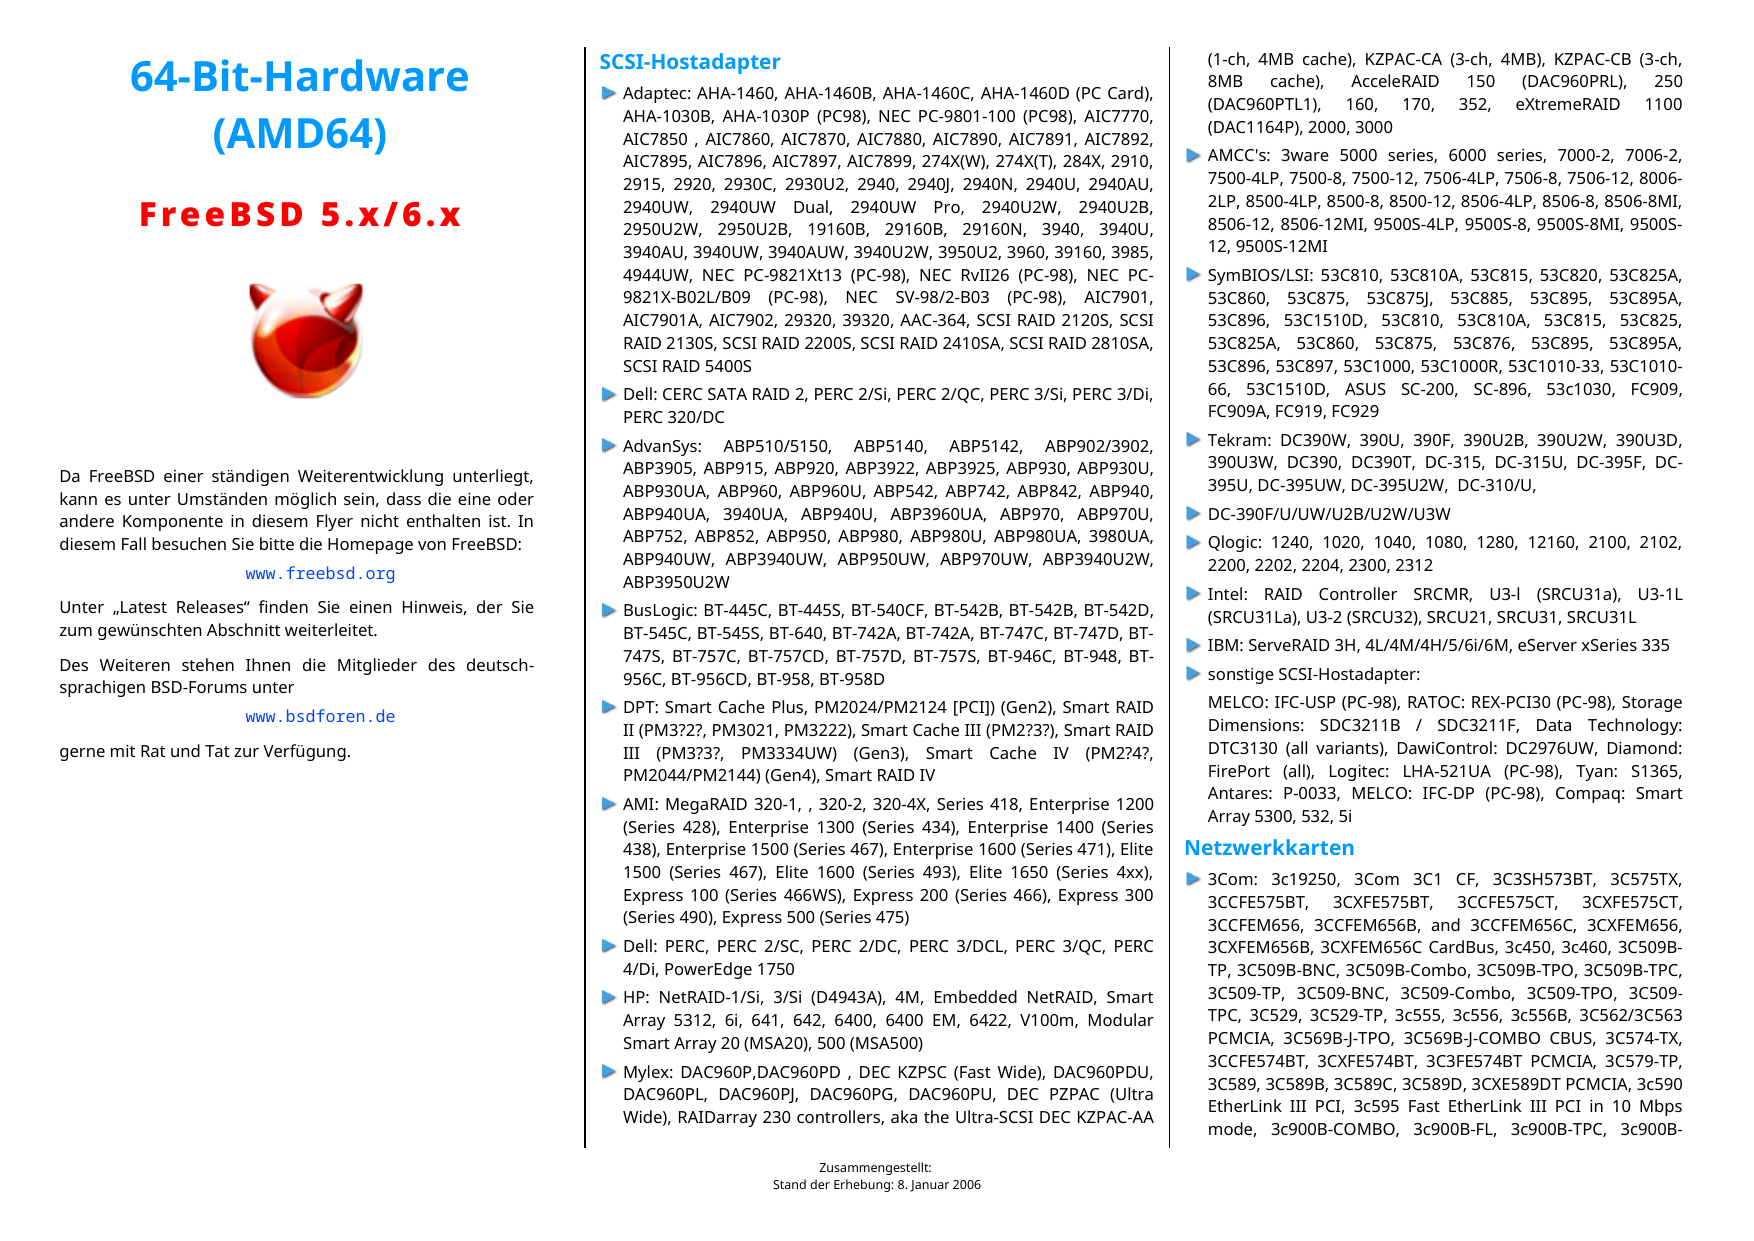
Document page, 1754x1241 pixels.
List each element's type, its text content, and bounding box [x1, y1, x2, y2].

list AdvanSys: ABP510/5150, ABP5140, ABP5142, ABP902/3902, ABP3905, ABP915, ABP920, ABP3922, ABP3925, ABP930, ABP930U, ABP930UA, ABP960, ABP960U, ABP542, ABP742, ABP842, ABP940, ABP940UA, 3940UA, ABP940U, ABP3960UA, ABP970, ABP970U, ABP752, ABP852, ABP950, ABP980, ABP980U, ABP980UA, 3980UA, ABP940UW, ABP3940UW, ABP950UW, ABP970UW, ABP3940U2W, ABP3950U2W [599, 434, 1154, 593]
picture [1185, 265, 1203, 284]
picture [600, 795, 619, 813]
list AMCC's: 3ware 5000 series, 6000 series, 7000-2, 7006-2, 7500-4LP, 7500-8, 7500-12, 7506-4LP, 7506-8, 7506-12, 8006-2LP, 8500-4LP, 8500-8, 8500-12, 8506-4LP, 8506-8, 8506-8MI, 8506-12, 8506-12MI, 9500S-4LP, 9500S-8, 9500S-8MI, 9500S-12, 9500S-12MI [1184, 144, 1683, 258]
text FreeBSD 5.x/6.x [59, 190, 540, 236]
list sonstige SCSI-Hostadapter: [1184, 662, 1683, 685]
picture [1185, 504, 1203, 523]
list Intel: RAID Controller SRCMR, U3-l (SRCU31a), U3-1L (SRCU31La), U3-2 (SRCU32), SRCU21, SRCU31, SRCU31L [1184, 582, 1683, 628]
text www.freebsd.org [71, 561, 570, 584]
picture [600, 436, 619, 455]
picture [1185, 533, 1203, 552]
picture [600, 84, 619, 102]
list BusLogic: BT-445C, BT-445S, BT-540CF, BT-542B, BT-542B, BT-542D, BT-545C, BT-545S, BT-640, BT-742A, BT-742A, BT-747C, BT-747D, BT-747S, BT-757C, BT-757CD, BT-757D, BT-757S, BT-946C, BT-948, BT-956C, BT-956CD, BT-958, BT-958D [599, 599, 1154, 690]
picture [1185, 584, 1203, 603]
list SymBIOS/LSI: 53C810, 53C810A, 53C815, 53C820, 53C825A, 53C860, 53C875, 53C875J, 53C885, 53C895, 53C895A, 53C896, 53C1510D, 53C810, 53C810A, 53C815, 53C825, 53C825A, 53C860, 53C875, 53C876, 53C895, 53C895A, 53C896, 53C897, 53C1000, 53C1000R, 53C1010-33, 53C1010-66, 53C1510D, ASUS SC-200, SC-896, 53c1030, FC909, FC909A, FC919, FC929 [1184, 263, 1683, 422]
text Da FreeBSD einer ständigen Weiterentwicklung unterliegt, kann es unter Umständen möglich sein, dass die eine oder andere Komponente in diesem Flyer nicht enthalten ist. In diesem Fall besuchen Sie bitte die Homepage von FreeBSD: [59, 464, 534, 555]
list DC-390F/U/UW/U2B/U2W/U3W [1184, 502, 1683, 525]
picture [1185, 664, 1203, 683]
picture [1185, 430, 1203, 449]
picture [600, 698, 619, 716]
list Qlogic: 1240, 1020, 1040, 1080, 1280, 12160, 2100, 2102, 2200, 2202, 2204, 2300, 2312 [1184, 531, 1683, 577]
picture [600, 1062, 619, 1081]
list IBM: ServeRAID 3H, 4L/4M/4H/5/6i/6M, eServer xSeries 335 [1184, 634, 1683, 657]
list AMI: MegaRAID 320-1, , 320-2, 320-4X, Series 418, Enterprise 1200 (Series 428), Enterprise 1300 (Series 434), Enterprise 1400 (Series 438), Enterprise 1500 (Series 467), Enterprise 1600 (Series 471), Elite 1500 (Series 467), Elite 1600 (Series 493), Elite 1650 (Series 4xx), Express 100 (Series 466WS), Express 200 (Series 466), Express 300 (Series 490), Express 500 (Series 475) [599, 793, 1154, 929]
text SCSI-Hostadapter [599, 47, 1154, 76]
picture [600, 385, 619, 404]
text Unter „Latest Releases“ finden Sie einen Hinweis, der Sie zum gewünschten Abschnitt weiterleitet. [59, 596, 534, 641]
list (1-ch, 4MB cache), KZPAC-CA (3-ch, 4MB), KZPAC-CB (3-ch, 8MB cache), AcceleRAID 150 (DAC960PRL), 250 (DAC960PTL1), 160, 170, 352, eXtremeRAID 1100 (DAC1164P), 2000, 3000 [1184, 47, 1683, 138]
picture [248, 282, 367, 401]
picture [600, 937, 619, 955]
text www.bsdforen.de [71, 704, 570, 727]
list Dell: CERC SATA RAID 2, PERC 2/Si, PERC 2/QC, PERC 3/Si, PERC 3/Di, PERC 320/DC [599, 383, 1154, 428]
list 3Com: 3c19250, 3Com 3C1 CF, 3C3SH573BT, 3C575TX, 3CCFE575BT, 3CXFE575BT, 3CCFE575CT, 3CXFE575CT, 3CCFEM656, 3CCFEM656B, and 3CCFEM656C, 3CXFEM656, 3CXFEM656B, 3CXFEM656C CardBus, 3c450, 3c460, 3C509B-TP, 3C509B-BNC, 3C509B-Combo, 3C509B-TPO, 3C509B-TPC, 3C509-TP, 3C509-BNC, 3C509-Combo, 3C509-TPO, 3C509-TPC, 3C529, 3C529-TP, 3c555, 3c556, 3c556B, 3C562/3C563 PCMCIA, 3C569B-J-TPO, 3C569B-J-COMBO CBUS, 3C574-TX, 3CCFE574BT, 3CXFE574BT, 3C3FE574BT PCMCIA, 3C579-TP, 3C589, 3C589B, 3C589C, 3C589D, 3CXE589DT PCMCIA, 3c590 EtherLink III PCI, 3c595 Fast EtherLink III PCI in 10 Mbps mode, 3c900B-COMBO, 3c900B-FL, 3c900B-TPC, 3c900B- [1184, 868, 1683, 1140]
list Tekram: DC390W, 390U, 390F, 390U2B, 390U2W, 390U3D, 390U3W, DC390, DC390T, DC-315, DC-315U, DC-395F, DC-395U, DC-395UW, DC-395U2W, DC-310/U, [1184, 428, 1683, 497]
list Adaptec: AHA-1460, AHA-1460B, AHA-1460C, AHA-1460D (PC Card), AHA-1030B, AHA-1030P (PC98), NEC PC-9801-100 (PC98), AIC7770, AIC7850 , AIC7860, AIC7870, AIC7880, AIC7890, AIC7891, AIC7892, AIC7895, AIC7896, AIC7897, AIC7899, 274X(W), 274X(T), 284X, 2910, 2915, 2920, 2930C, 2930U2, 2940, 2940J, 2940N, 2940U, 2940AU, 2940UW, 2940UW Dual, 2940UW Pro, 2940U2W, 2940U2B, 2950U2W, 2950U2B, 19160B, 29160B, 29160N, 3940, 3940U, 3940AU, 3940UW, 3940AUW, 3940U2W, 3950U2, 3960, 39160, 3985, 4944UW, NEC PC-9821Xt13 (PC-98), NEC RvII26 (PC-98), NEC PC-9821X-B02L/B09 (PC-98), NEC SV-98/2-B03 (PC-98), AIC7901, AIC7901A, AIC7902, 29320, 39320, AAC-364, SCSI RAID 2120S, SCSI RAID 2130S, SCSI RAID 2200S, SCSI RAID 2410SA, SCSI RAID 2810SA, SCSI RAID 5400S [599, 82, 1154, 377]
picture [1185, 146, 1203, 165]
list DPT: Smart Cache Plus, PM2024/PM2124 [PCI]) (Gen2), Smart RAID II (PM3?2?, PM3021, PM3222), Smart Cache III (PM2?3?), Smart RAID III (PM3?3?, PM3334UW) (Gen3), Smart Cache IV (PM2?4?, PM2044/PM2144) (Gen4), Smart RAID IV [599, 696, 1154, 787]
text gerne mit Rat und Tat zur Verfügung. [59, 739, 534, 762]
picture [600, 988, 619, 1007]
list Dell: PERC, PERC 2/SC, PERC 2/DC, PERC 3/DCL, PERC 3/QC, PERC 4/Di, PowerEdge 1750 [599, 935, 1154, 980]
picture [1185, 636, 1203, 655]
list MELCO: IFC-USP (PC-98), RATOC: REX-PCI30 (PC-98), Storage Dimensions: SDC3211B / SDC3211F, Data Technology: DTC3130 (all variants), DawiControl: DC2976UW, Diamond: FirePort (all), Logitec: LHA-521UA (PC-98), Tyan: S1365, Antares: P-0033, MELCO: IFC-DP (PC-98), Compaq: Smart Array 5300, 532, 5i [1184, 691, 1683, 827]
picture [1185, 870, 1203, 888]
list HP: NetRAID-1/Si, 3/Si (D4943A), 4M, Embedded NetRAID, Smart Array 5312, 6i, 641, 642, 6400, 6400 EM, 6422, V100m, Modular Smart Array 20 (MSA20), 500 (MSA500) [599, 986, 1154, 1054]
picture [600, 601, 619, 620]
text Netzwerkkarten [1184, 833, 1683, 862]
list Mylex: DAC960P,DAC960PD , DEC KZPSC (Fast Wide), DAC960PDU, DAC960PL, DAC960PJ, DAC960PG, DAC960PU, DEC PZPAC (Ultra Wide), RAIDarray 230 controllers, aka the Ultra-SCSI DEC KZPAC-AA [599, 1060, 1154, 1128]
text 64-Bit-Hardware (AMD64) [59, 47, 540, 161]
text Des Weiteren stehen Ihnen die Mitglieder des deutsch­sprachigen BSD-Forums unter [59, 653, 534, 699]
